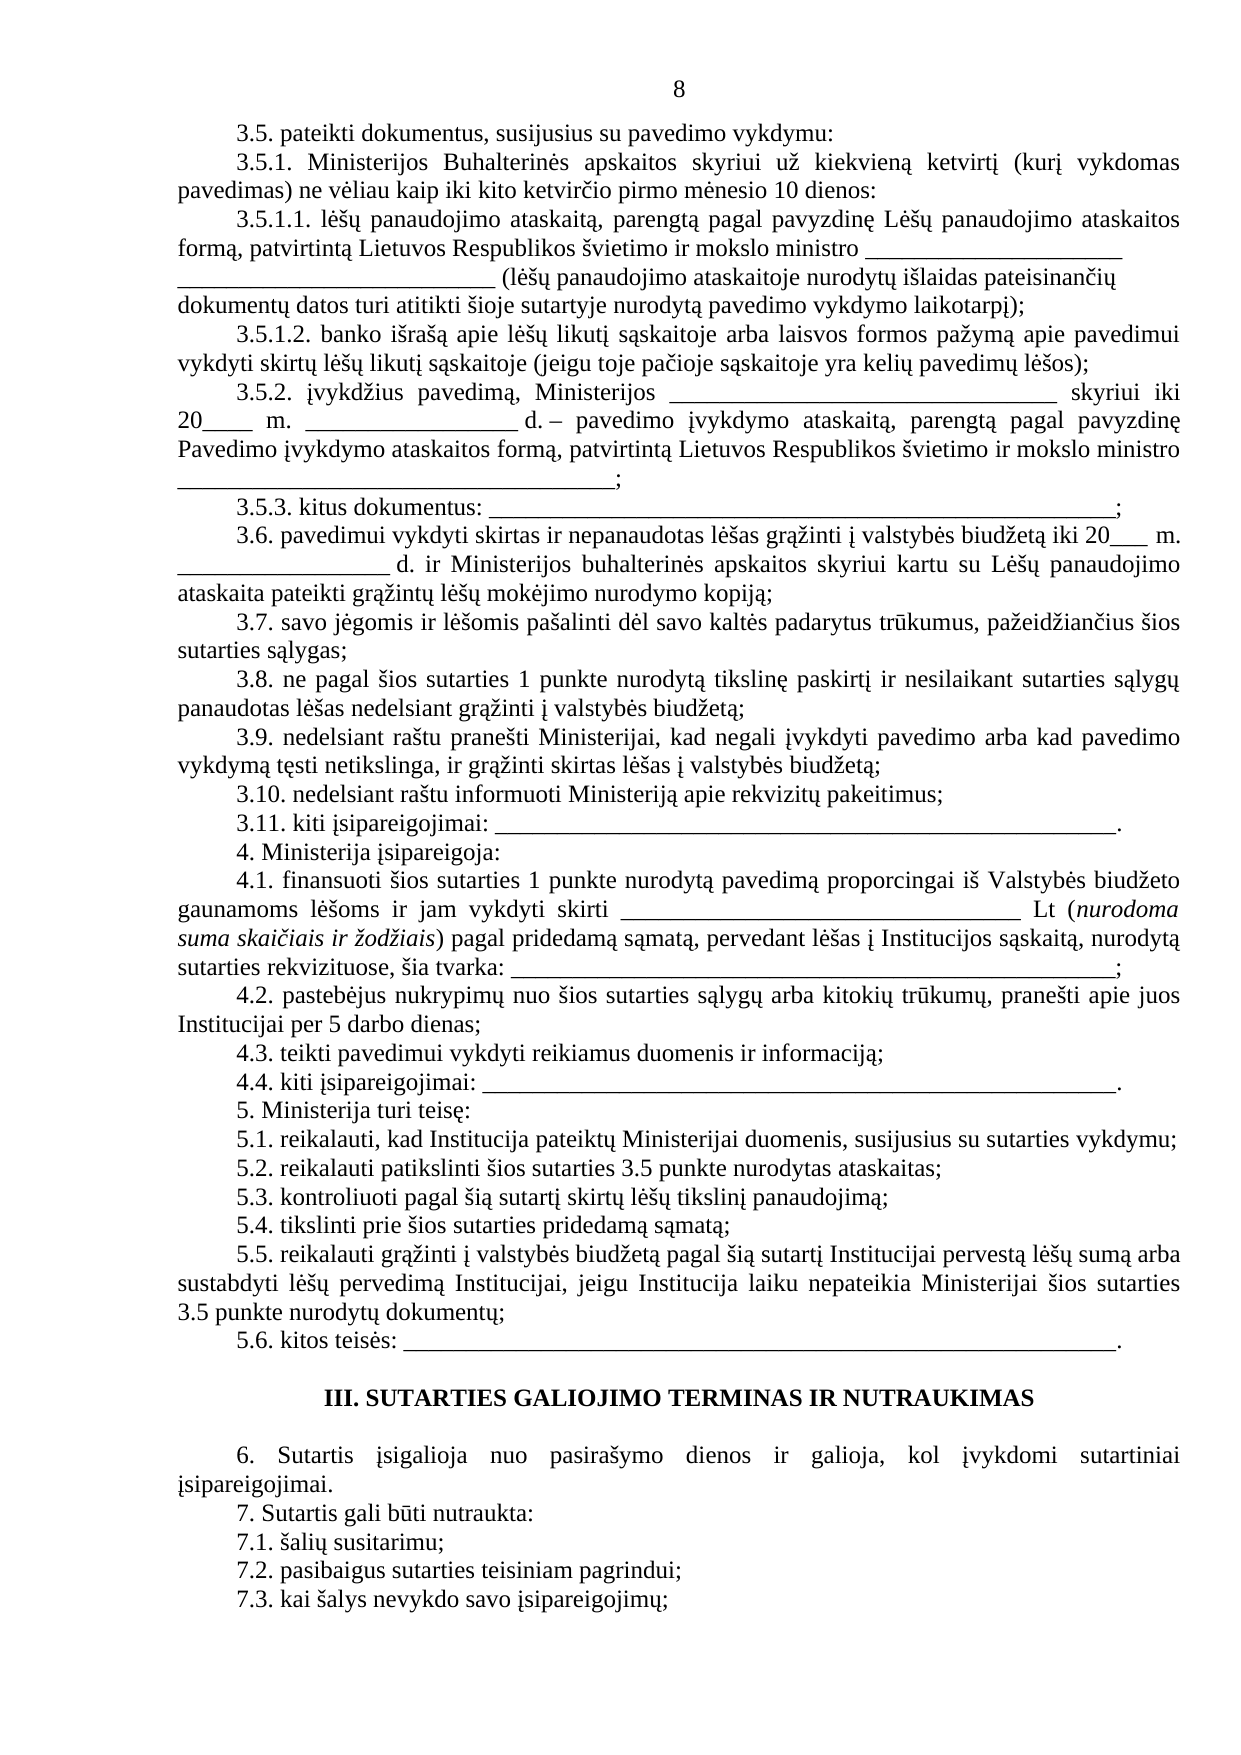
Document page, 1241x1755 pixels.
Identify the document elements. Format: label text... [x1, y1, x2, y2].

text 5.6. kitos teisės: . [177, 1326, 1181, 1354]
text 5.3. kontroliuoti pagal šią sutartį skirtų lėšų tikslinį panaudojimą; [177, 1182, 1181, 1211]
text 5.4. tikslinti prie šios sutarties pridedamą sąmatą; [177, 1211, 1181, 1239]
text 5.2. reikalauti patikslinti šios sutarties 3.5 punkte nurodytas ataskaitas; [177, 1153, 1181, 1182]
text _ (lėšų panaudojimo ataskaitoje nurodytų išlaidas pateisinančių [177, 262, 1181, 291]
text III. SUTARTIES GALIOJIMO TERMINAS IR NUTRAUKIMAS [177, 1383, 1181, 1412]
text 3.8. ne pagal šios sutarties 1 punkte nurodytą tikslinę paskirtį ir nesilaikant sutarties sąlygų panaudotas lėšas nedelsiant grąžinti į valstybės biudžetą; [177, 664, 1181, 722]
text dokumentų datos turi atitikti šioje sutartyje nurodytą pavedimo vykdymo laikotarpį); [177, 291, 1181, 319]
text 3.5.3. kitus dokumentus: ; [177, 492, 1181, 521]
text 3.5.1.1. lėšų panaudojimo ataskaitą, parengtą pagal pavyzdinę Lėšų panaudojimo ataskaitos formą, patvirtintą Lietuvos Respublikos švietimo ir mokslo ministro [177, 204, 1181, 262]
text 4.4. kiti įsipareigojimai: . [177, 1067, 1181, 1096]
text 7.3. kai šalys nevykdo savo įsipareigojimų; [177, 1584, 1181, 1613]
text 3.10. nedelsiant raštu informuoti Ministeriją apie rekvizitų pakeitimus; [177, 779, 1181, 808]
text 7. Sutartis gali būti nutraukta: [177, 1498, 1181, 1527]
text 3.6. pavedimui vykdyti skirtas ir nepanaudotas lėšas grąžinti į valstybės biudžetą iki 20___ m. _________________ d. ir Ministerijos buhalterinės apskaitos skyriui kartu su Lėšų panaudojimo ataskaita pateikti grąžintų lėšų mokėjimo nurodymo kopiją; [177, 521, 1181, 607]
text 3.9. nedelsiant raštu pranešti Ministerijai, kad negali įvykdyti pavedimo arba kad pavedimo vykdymą tęsti netikslinga, ir grąžinti skirtas lėšas į valstybės biudžetą; [177, 722, 1181, 779]
text 3.11. kiti įsipareigojimai: . [177, 808, 1181, 837]
text 3.5. pateikti dokumentus, susijusius su pavedimo vykdymu: [177, 118, 1181, 147]
text 4.2. pastebėjus nukrypimų nuo šios sutarties sąlygų arba kitokių trūkumų, pranešti apie juos Institucijai per 5 darbo dienas; [177, 981, 1181, 1038]
text 3.5.2. įvykdžius pavedimą, Ministerijos _______________________________ skyriui iki 20____ m. _________________ d. – pavedimo įvykdymo ataskaitą, parengtą pagal pavyzdinę Pavedimo įvykdymo ataskaitos formą, patvirtintą Lietuvos Respublikos švietimo ir mokslo ministro ___________________________________; [177, 377, 1181, 492]
text 7.2. pasibaigus sutarties teisiniam pagrindui; [177, 1556, 1181, 1584]
text 4.3. teikti pavedimui vykdyti reikiamus duomenis ir informaciją; [177, 1038, 1181, 1067]
text 5.5. reikalauti grąžinti į valstybės biudžetą pagal šią sutartį Institucijai pervestą lėšų sumą arba sustabdyti lėšų pervedimą Institucijai, jeigu Institucija laiku nepateikia Ministerijai šios sutarties 3.5 punkte nurodytų dokumentų; [177, 1239, 1181, 1326]
text 5.1. reikalauti, kad Institucija pateiktų Ministerijai duomenis, susijusius su sutarties vykdymu; [177, 1124, 1181, 1153]
text 3.5.1.2. banko išrašą apie lėšų likutį sąskaitoje arba laisvos formos pažymą apie pavedimui vykdyti skirtų lėšų likutį sąskaitoje (jeigu toje pačioje sąskaitoje yra kelių pavedimų lėšos); [177, 319, 1181, 377]
text 3.5.1. Ministerijos Buhalterinės apskaitos skyriui už kiekvieną ketvirtį (kurį vykdomas pavedimas) ne vėliau kaip iki kito ketvirčio pirmo mėnesio 10 dienos: [177, 147, 1181, 204]
text 4. Ministerija įsipareigoja: [177, 837, 1181, 866]
text 5. Ministerija turi teisę: [177, 1096, 1181, 1124]
text 7.1. šalių susitarimu; [177, 1527, 1181, 1556]
text 3.7. savo jėgomis ir lėšomis pašalinti dėl savo kaltės padarytus trūkumus, pažeidžiančius šios sutarties sąlygas; [177, 607, 1181, 664]
text 6. Sutartis įsigalioja nuo pasirašymo dienos ir galioja, kol įvykdomi sutartiniai įsipareigojimai. [177, 1441, 1181, 1498]
text 4.1. finansuoti šios sutarties 1 punkte nurodytą pavedimą proporcingai iš Valstybės biudžeto gaunamoms lėšoms ir jam vykdyti skirti ________________________________ Lt (nurodoma suma skaičiais ir žodžiais) pagal pridedamą sąmatą, pervedant lėšas į Institucijos sąskaitą, nurodytą sutarties rekvizituose, šia tvarka: ; [177, 866, 1181, 981]
